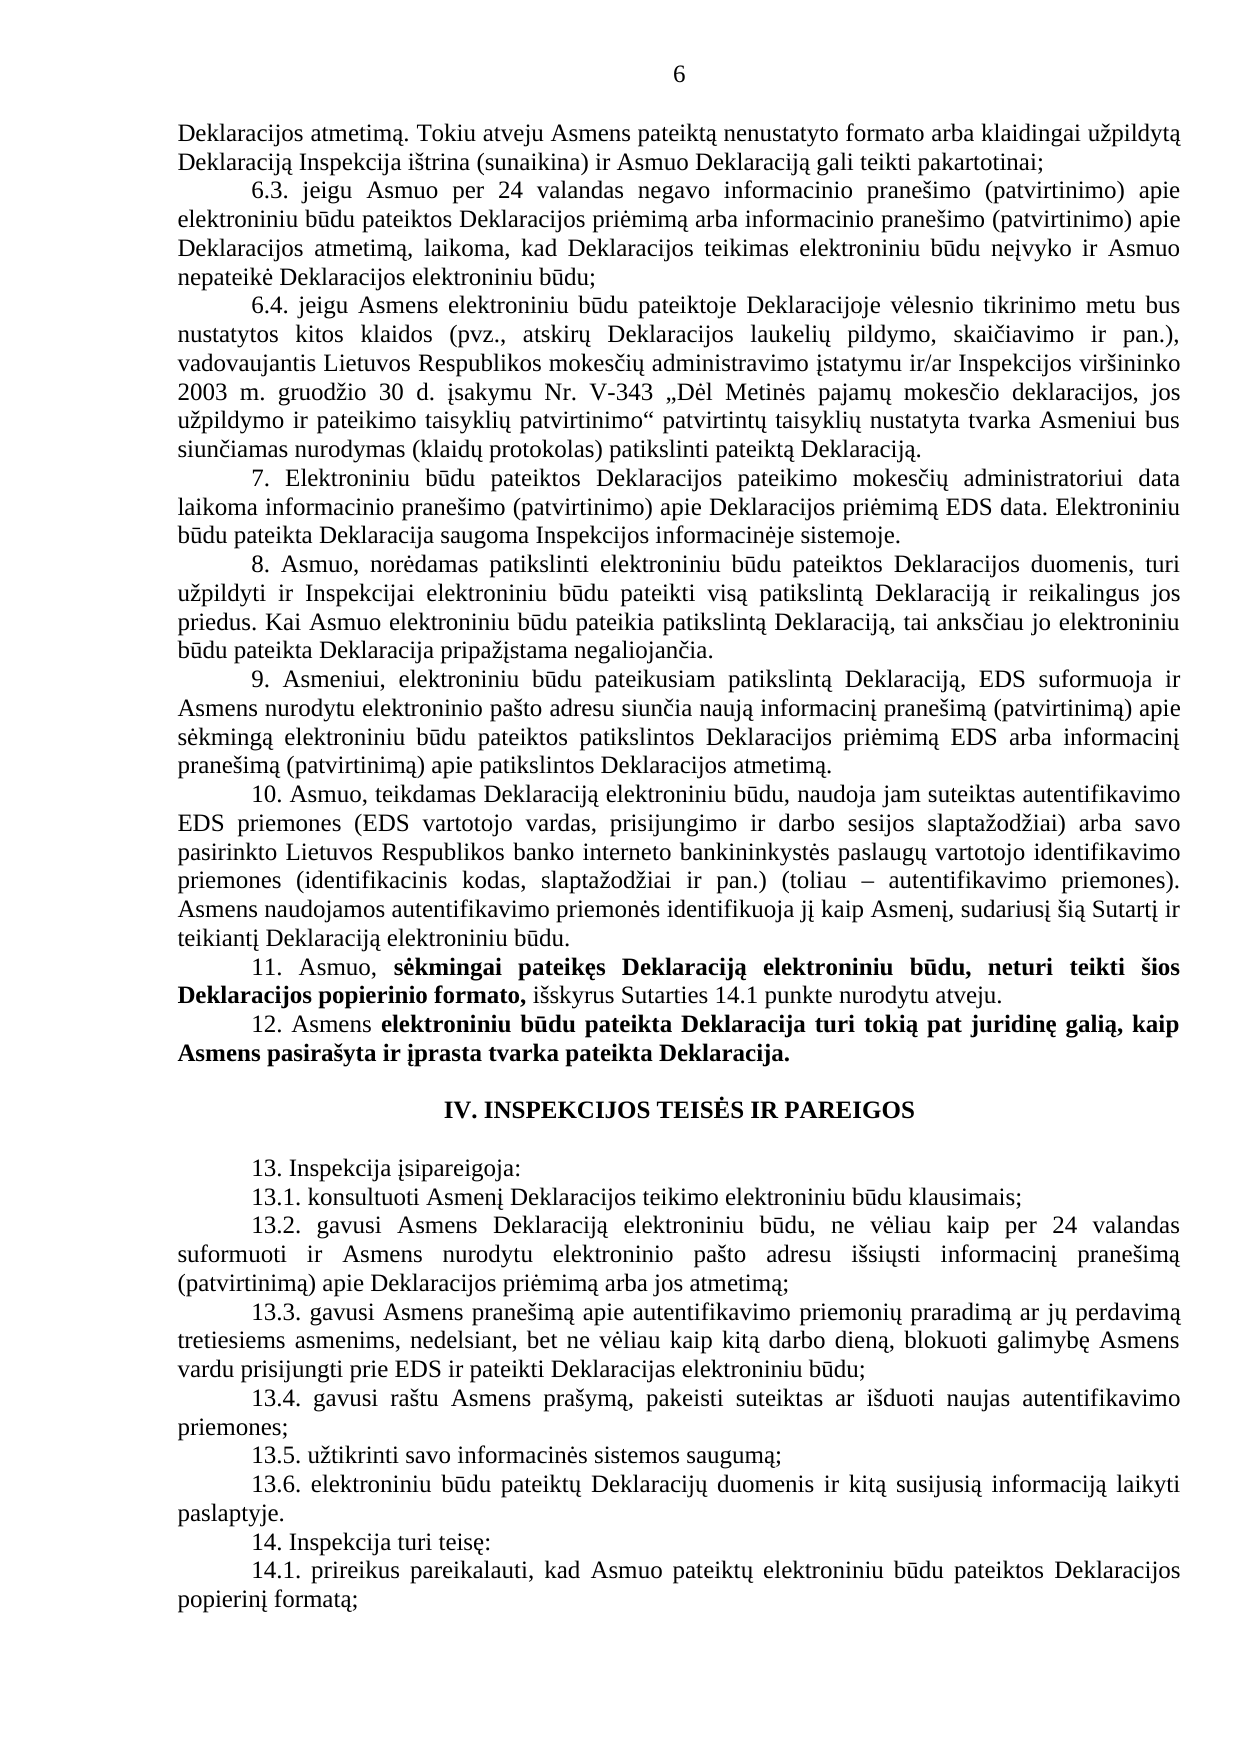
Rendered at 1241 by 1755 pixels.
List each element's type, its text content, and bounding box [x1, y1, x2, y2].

text IV. INSPEKCIJOS TEISĖS IR PAREIGOS [177, 1096, 1181, 1124]
text Deklaracijos atmetimą. Tokiu atveju Asmens pateiktą nenustatyto formato arba klaidingai užpildytą Deklaraciją Inspekcija ištrina (sunaikina) ir Asmuo Deklaraciją gali teikti pakartotinai; [177, 118, 1181, 176]
text 9. Asmeniui, elektroniniu būdu pateikusiam patikslintą Deklaraciją, EDS suformuoja ir Asmens nurodytu elektroninio pašto adresu siunčia naują informacinį pranešimą (patvirtinimą) apie sėkmingą elektroniniu būdu pateiktos patikslintos Deklaracijos priėmimą EDS arba informacinį pranešimą (patvirtinimą) apie patikslintos Deklaracijos atmetimą. [177, 664, 1181, 779]
text 6.4. jeigu Asmens elektroniniu būdu pateiktoje Deklaracijoje vėlesnio tikrinimo metu bus nustatytos kitos klaidos (pvz., atskirų Deklaracijos laukelių pildymo, skaičiavimo ir pan.), vadovaujantis Lietuvos Respublikos mokesčių administravimo įstatymu ir/ar Inspekcijos viršininko 2003 m. gruodžio 30 d. įsakymu Nr. V-343 „Dėl Metinės pajamų mokesčio deklaracijos, jos užpildymo ir pateikimo taisyklių patvirtinimo“ patvirtintų taisyklių nustatyta tvarka Asmeniui bus siunčiamas nurodymas (klaidų protokolas) patikslinti pateiktą Deklaraciją. [177, 291, 1181, 463]
text 13.2. gavusi Asmens Deklaraciją elektroniniu būdu, ne vėliau kaip per 24 valandas suformuoti ir Asmens nurodytu elektroninio pašto adresu išsiųsti informacinį pranešimą (patvirtinimą) apie Deklaracijos priėmimą arba jos atmetimą; [177, 1211, 1181, 1297]
text 13. Inspekcija įsipareigoja: [177, 1153, 1181, 1182]
text 13.4. gavusi raštu Asmens prašymą, pakeisti suteiktas ar išduoti naujas autentifikavimo priemones; [177, 1383, 1181, 1441]
text 7. Elektroniniu būdu pateiktos Deklaracijos pateikimo mokesčių administratoriui data laikoma informacinio pranešimo (patvirtinimo) apie Deklaracijos priėmimą EDS data. Elektroniniu būdu pateikta Deklaracija saugoma Inspekcijos informacinėje sistemoje. [177, 463, 1181, 549]
text 13.6. elektroniniu būdu pateiktų Deklaracijų duomenis ir kitą susijusią informaciją laikyti paslaptyje. [177, 1469, 1181, 1527]
text 10. Asmuo, teikdamas Deklaraciją elektroniniu būdu, naudoja jam suteiktas autentifikavimo EDS priemones (EDS vartotojo vardas, prisijungimo ir darbo sesijos slaptažodžiai) arba savo pasirinkto Lietuvos Respublikos banko interneto bankininkystės paslaugų vartotojo identifikavimo priemones (identifikacinis kodas, slaptažodžiai ir pan.) (toliau – autentifikavimo priemones). Asmens naudojamos autentifikavimo priemonės identifikuoja jį kaip Asmenį, sudariusį šią Sutartį ir teikiantį Deklaraciją elektroniniu būdu. [177, 779, 1181, 952]
text 6.3. jeigu Asmuo per 24 valandas negavo informacinio pranešimo (patvirtinimo) apie elektroniniu būdu pateiktos Deklaracijos priėmimą arba informacinio pranešimo (patvirtinimo) apie Deklaracijos atmetimą, laikoma, kad Deklaracijos teikimas elektroniniu būdu neįvyko ir Asmuo nepateikė Deklaracijos elektroniniu būdu; [177, 176, 1181, 291]
text 13.1. konsultuoti Asmenį Deklaracijos teikimo elektroniniu būdu klausimais; [177, 1182, 1181, 1211]
text 12. Asmens elektroniniu būdu pateikta Deklaracija turi tokią pat juridinę galią, kaip Asmens pasirašyta ir įprasta tvarka pateikta Deklaracija. [177, 1009, 1181, 1067]
text 8. Asmuo, norėdamas patikslinti elektroniniu būdu pateiktos Deklaracijos duomenis, turi užpildyti ir Inspekcijai elektroniniu būdu pateikti visą patikslintą Deklaraciją ir reikalingus jos priedus. Kai Asmuo elektroniniu būdu pateikia patikslintą Deklaraciją, tai anksčiau jo elektroniniu būdu pateikta Deklaracija pripažįstama negaliojančia. [177, 549, 1181, 664]
text 14. Inspekcija turi teisę: [177, 1527, 1181, 1556]
text 14.1. prireikus pareikalauti, kad Asmuo pateiktų elektroniniu būdu pateiktos Deklaracijos popierinį formatą; [177, 1556, 1181, 1613]
text 13.5. užtikrinti savo informacinės sistemos saugumą; [177, 1441, 1181, 1469]
text 13.3. gavusi Asmens pranešimą apie autentifikavimo priemonių praradimą ar jų perdavimą tretiesiems asmenims, nedelsiant, bet ne vėliau kaip kitą darbo dieną, blokuoti galimybę Asmens vardu prisijungti prie EDS ir pateikti Deklaracijas elektroniniu būdu; [177, 1297, 1181, 1383]
text 11. Asmuo, sėkmingai pateikęs Deklaraciją elektroniniu būdu, neturi teikti šios Deklaracijos popierinio formato, išskyrus Sutarties 14.1 punkte nurodytu atveju. [177, 952, 1181, 1009]
